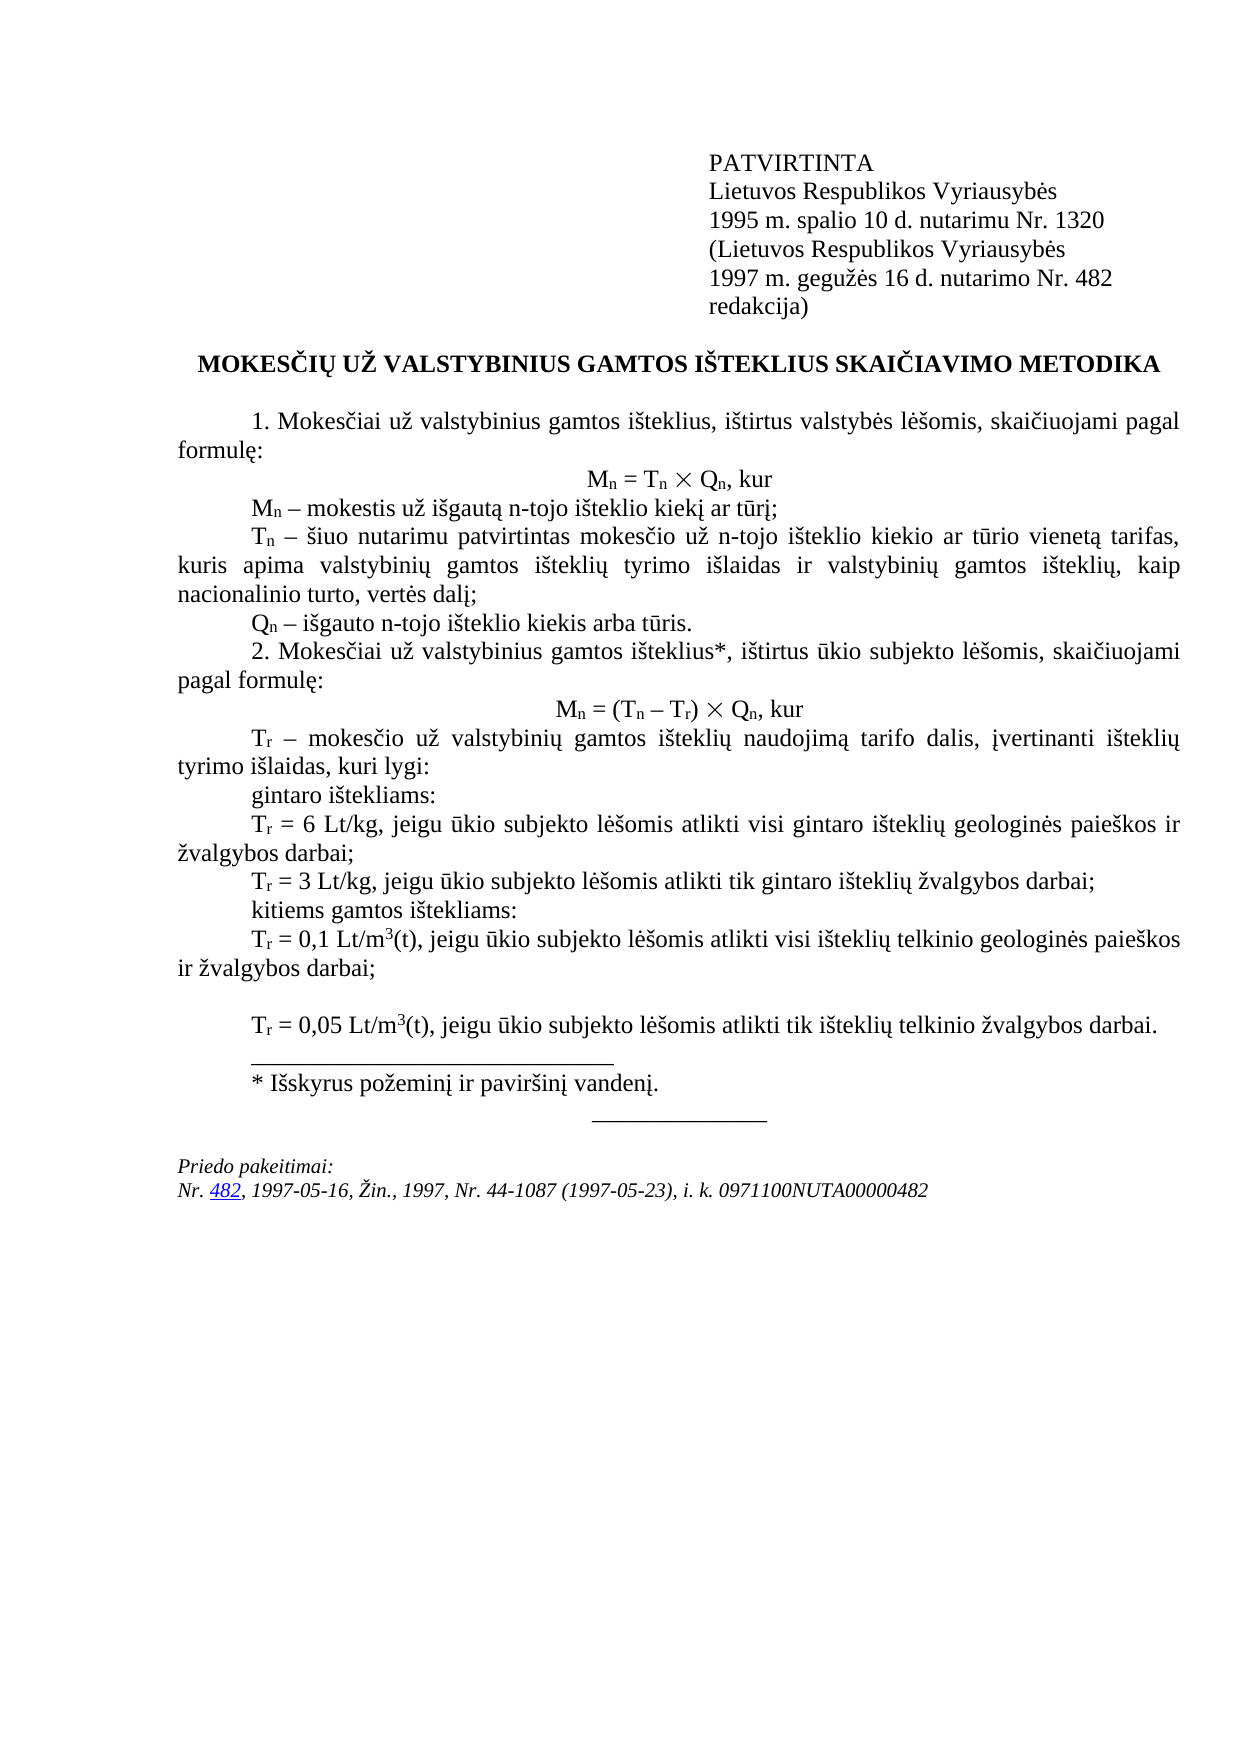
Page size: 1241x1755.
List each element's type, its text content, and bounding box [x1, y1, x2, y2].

text Nr. 482, 1997-05-16, Žin., 1997, Nr. 44-1087 (1997-05-23), i. k. 0971100NUTA00000482 [177, 1178, 1181, 1202]
text _____________________________ [177, 1039, 1181, 1068]
text Tr = 0,05 Lt/m3(t), jeigu ūkio subjekto lėšomis atlikti tik išteklių telkinio žvalgybos darbai. [177, 1010, 1181, 1039]
text kitiems gamtos ištekliams: [177, 895, 1181, 924]
text Tr = 3 Lt/kg, jeigu ūkio subjekto lėšomis atlikti tik gintaro išteklių žvalgybos darbai; [177, 866, 1181, 895]
text Tr – mokesčio už valstybinių gamtos išteklių naudojimą tarifo dalis, įvertinanti išteklių tyrimo išlaidas, kuri lygi: [177, 723, 1181, 780]
text Mn = (Tn – Tr)  Qn, kur [177, 694, 1181, 723]
text Tr = 0,1 Lt/m3(t), jeigu ūkio subjekto lėšomis atlikti visi išteklių telkinio geologinės paieškos ir žvalgybos darbai; [177, 924, 1181, 981]
text PATVIRTINTA [177, 148, 1181, 176]
text ______________ [177, 1096, 1181, 1125]
text * Išskyrus požeminį ir paviršinį vandenį. [177, 1068, 1181, 1096]
text 1995 m. spalio 10 d. nutarimu Nr. 1320 [177, 205, 1181, 234]
text gintaro ištekliams: [177, 780, 1181, 809]
text 2. Mokesčiai už valstybinius gamtos išteklius*, ištirtus ūkio subjekto lėšomis, skaičiuojami pagal formulę: [177, 636, 1181, 694]
text Lietuvos Respublikos Vyriausybės [177, 176, 1181, 205]
text Mn = Tn  Qn, kur [177, 464, 1181, 493]
text Qn – išgauto n-tojo išteklio kiekis arba tūris. [177, 608, 1181, 636]
text 1997 m. gegužės 16 d. nutarimo Nr. 482 [177, 263, 1181, 291]
text 1. Mokesčiai už valstybinius gamtos išteklius, ištirtus valstybės lėšomis, skaičiuojami pagal formulę: [177, 406, 1181, 464]
text Tn – šiuo nutarimu patvirtintas mokesčio už n-tojo išteklio kiekio ar tūrio vienetą tarifas, kuris apima valstybinių gamtos išteklių tyrimo išlaidas ir valstybinių gamtos išteklių, kaip nacionalinio turto, vertės dalį; [177, 521, 1181, 608]
text Priedo pakeitimai: [177, 1154, 1181, 1178]
text Tr = 6 Lt/kg, jeigu ūkio subjekto lėšomis atlikti visi gintaro išteklių geologinės paieškos ir žvalgybos darbai; [177, 809, 1181, 866]
text redakcija) [177, 291, 1181, 320]
text Mokesčių už valstybinius gamtos išteklius skaičiavimo metodika [177, 349, 1181, 378]
text Mn – mokestis už išgautą n-tojo išteklio kiekį ar tūrį; [177, 493, 1181, 521]
text (Lietuvos Respublikos Vyriausybės [177, 234, 1181, 263]
